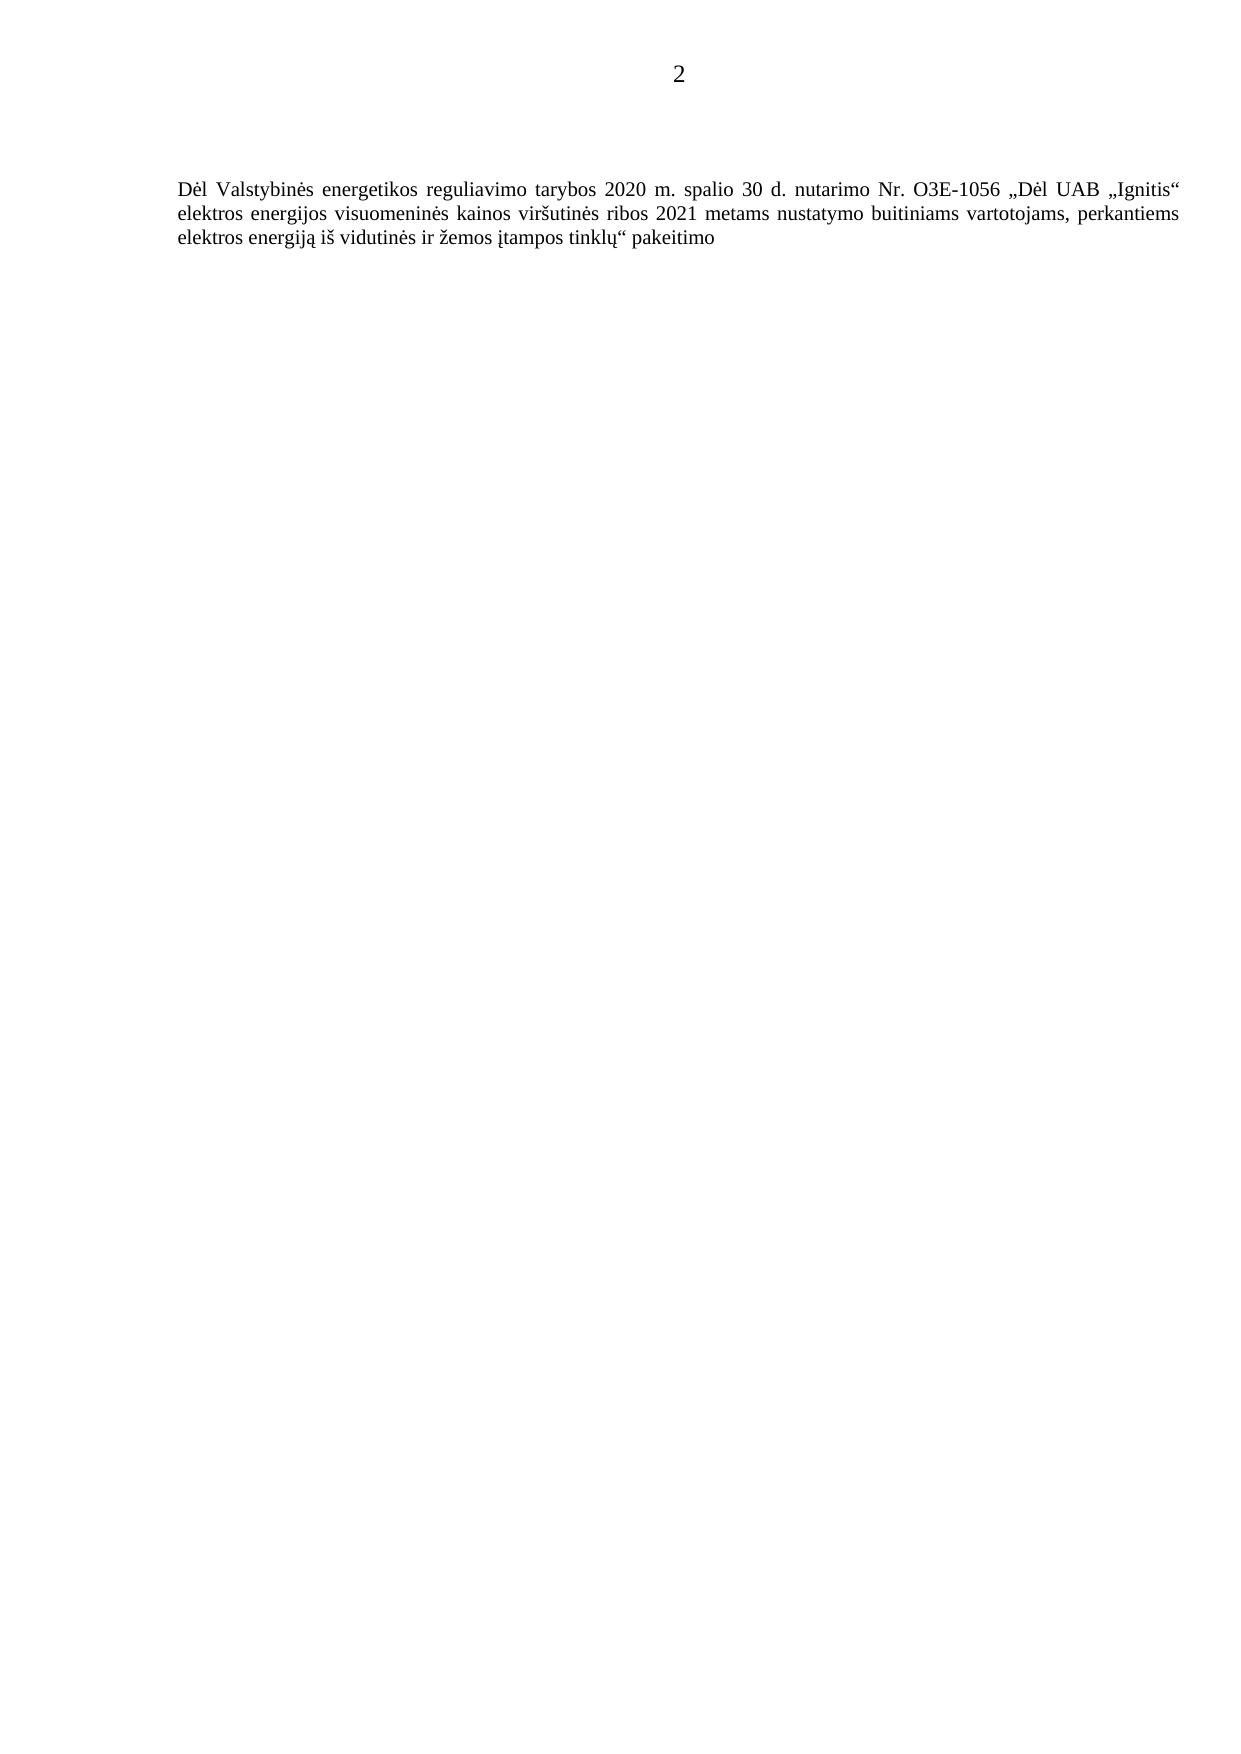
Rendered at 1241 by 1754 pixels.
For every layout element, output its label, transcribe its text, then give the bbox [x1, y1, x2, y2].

text Dėl Valstybinės energetikos reguliavimo tarybos 2020 m. spalio 30 d. nutarimo Nr. O3E-1056 „Dėl UAB „Ignitis“ elektros energijos visuomeninės kainos viršutinės ribos 2021 metams nustatymo buitiniams vartotojams, perkantiems elektros energiją iš vidutinės ir žemos įtampos tinklų“ pakeitimo [177, 177, 1181, 249]
